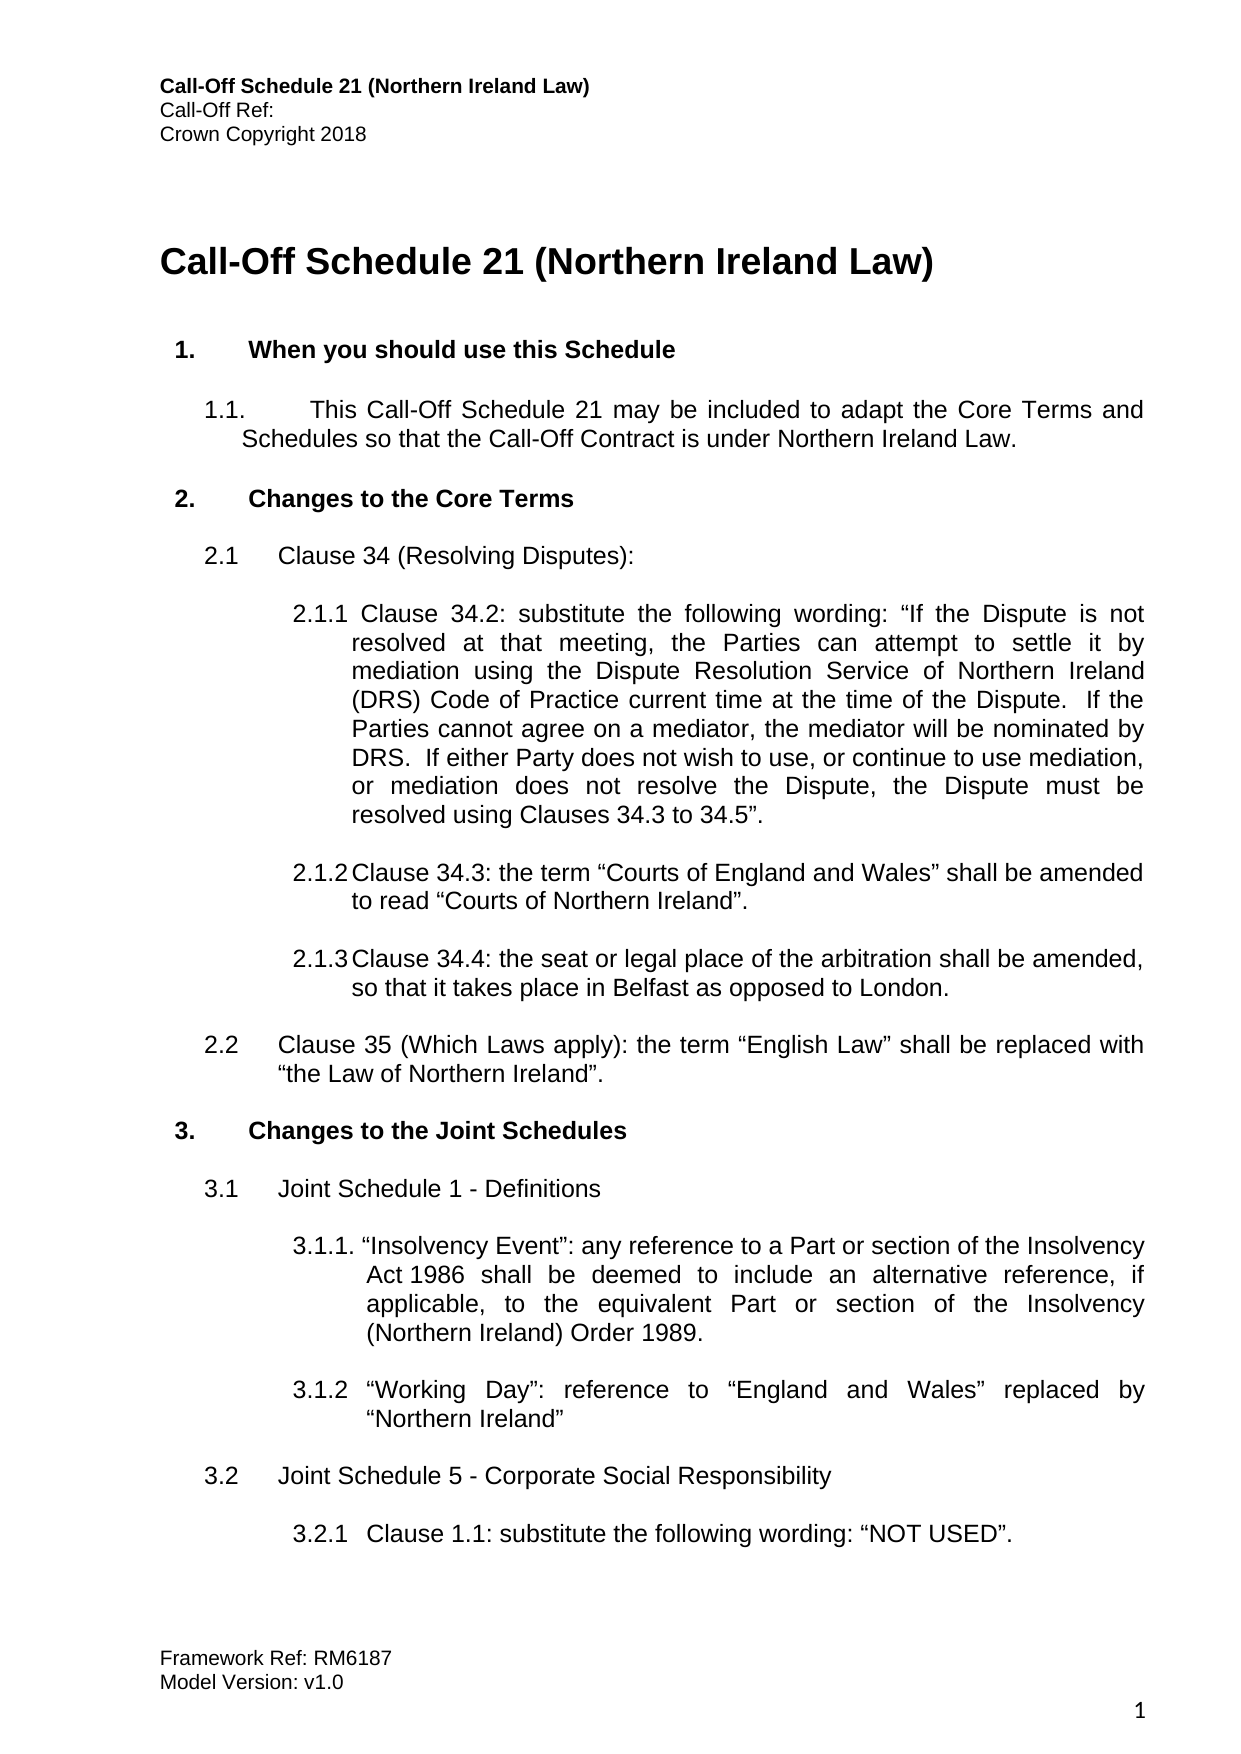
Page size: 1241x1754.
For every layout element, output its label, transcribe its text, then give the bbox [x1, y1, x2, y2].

text 3.1 Joint Schedule 1 - Definitions [159, 1174, 1146, 1202]
text 2.1 Clause 34 (Resolving Disputes): [204, 541, 1146, 570]
list Changes to the Core Terms [174, 484, 1146, 512]
list Changes to the Joint Schedules [174, 1116, 1146, 1145]
text 3.1.1. “Insolvency Event”: any reference to a Part or section of the Insolvency Act 1986 shall be deemed to include an alternative reference, if applicable, to the equivalent Part or section of the Insolvency (Northern Ireland) Order 1989. [292, 1231, 1146, 1346]
text 3.1.2 “Working Day”: reference to “England and Wales” replaced by “Northern Ireland” [292, 1375, 1146, 1432]
subtitle Call-Off Schedule 21 (Northern Ireland Law) [159, 239, 1146, 282]
text 2.1.3 Clause 34.4: the seat or legal place of the arbitration shall be amended, so that it takes place in Belfast as opposed to London. [292, 944, 1146, 1001]
text 2.2 Clause 35 (Which Laws apply): the term “English Law” shall be replaced with “the Law of Northern Ireland”. [204, 1030, 1146, 1087]
list This Call-Off Schedule 21 may be included to adapt the Core Terms and Schedules so that the Call-Off Contract is under Northern Ireland Law. [204, 395, 1146, 452]
text 2.1.1 Clause 34.2: substitute the following wording: “If the Dispute is not resolved at that meeting, the Parties can attempt to settle it by mediation using the Dispute Resolution Service of Northern Ireland (DRS) Code of Practice current time at the time of the Dispute. If the Parties cannot agree on a mediator, the mediator will be nominated by DRS. If either Party does not wish to use, or continue to use mediation, or mediation does not resolve the Dispute, the Dispute must be resolved using Clauses 34.3 to 34.5”. [292, 599, 1146, 829]
text 3.2 Joint Schedule 5 - Corporate Social Responsibility [204, 1461, 1146, 1490]
text 3.2.1 Clause 1.1: substitute the following wording: “NOT USED”. [292, 1519, 1146, 1547]
list When you should use this Schedule [174, 335, 1146, 364]
text 2.1.2 Clause 34.3: the term “Courts of England and Wales” shall be amended to read “Courts of Northern Ireland”. [292, 857, 1146, 915]
